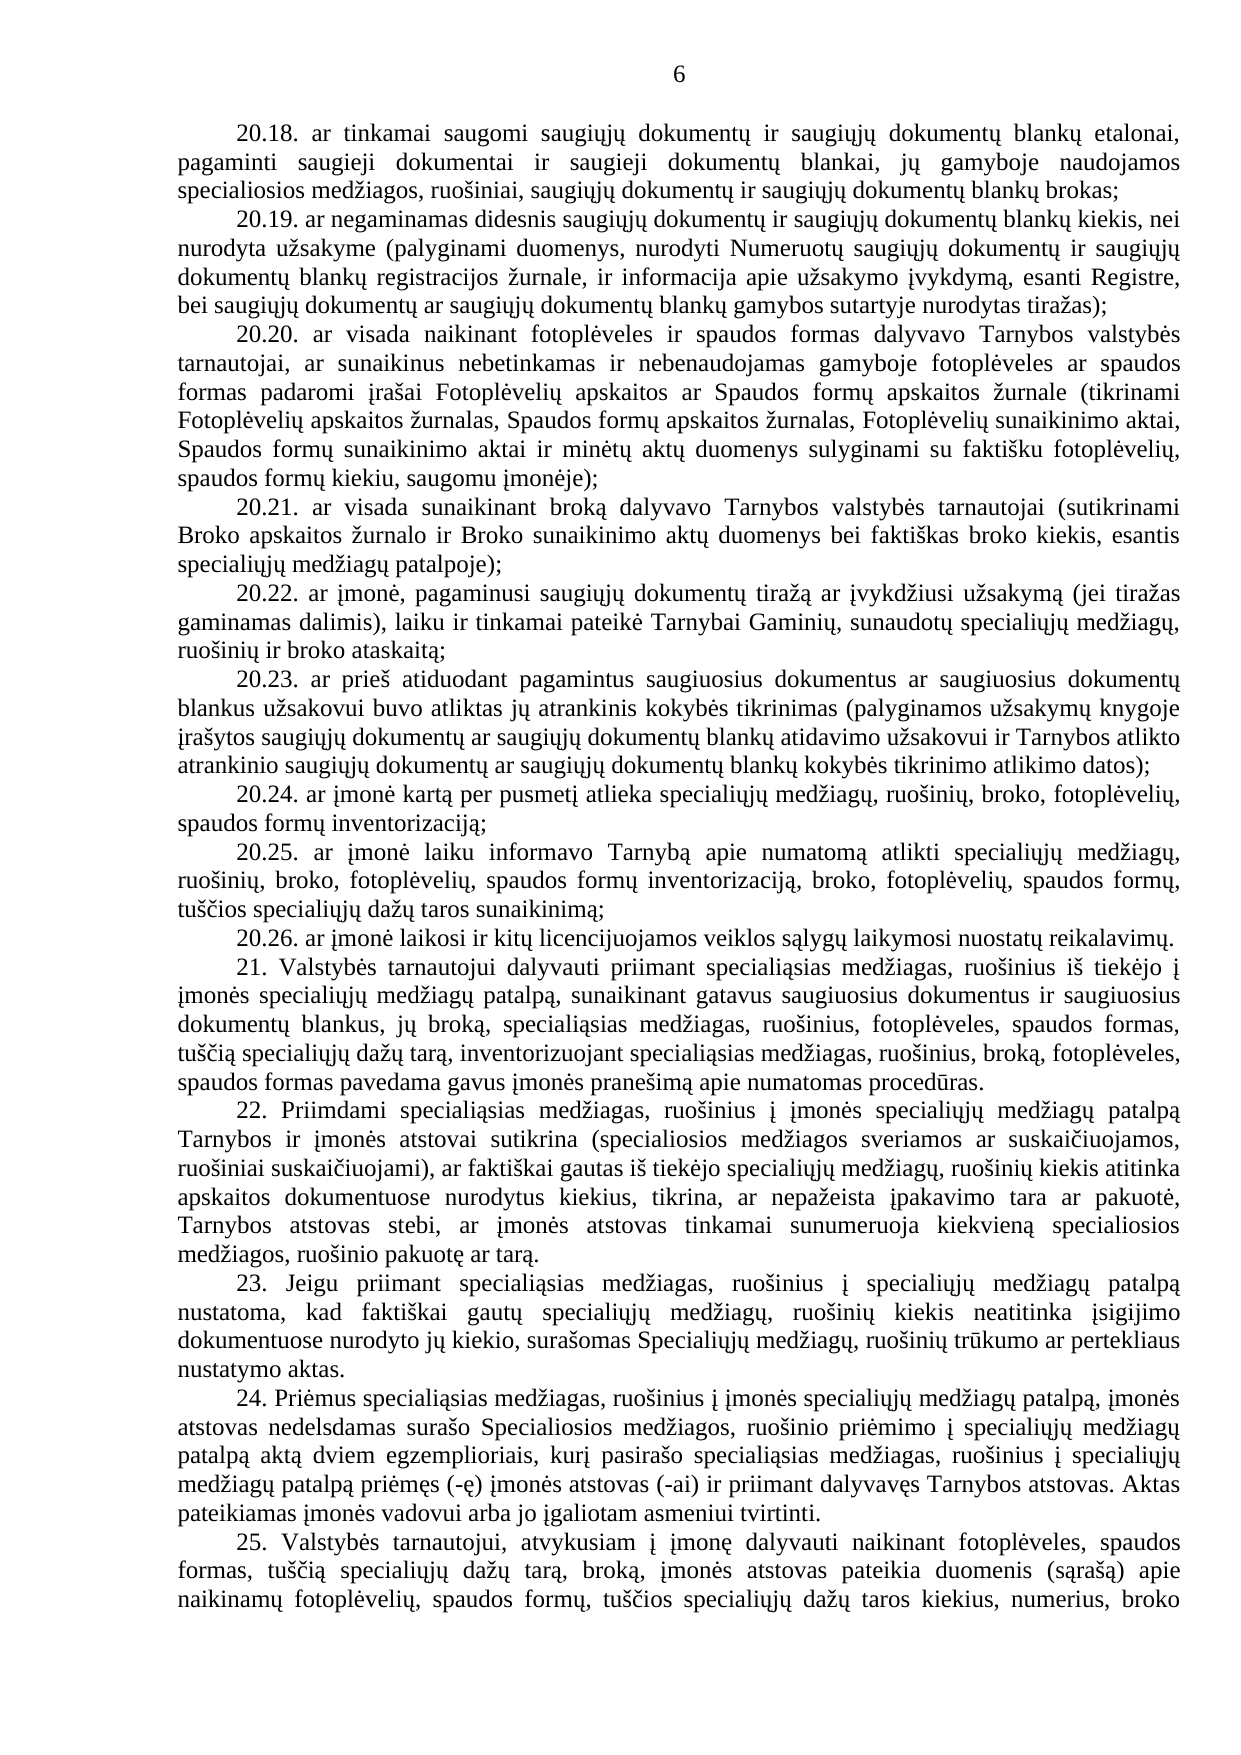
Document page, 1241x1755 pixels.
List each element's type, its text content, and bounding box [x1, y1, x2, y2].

text 20.19. ar negaminamas didesnis saugiųjų dokumentų ir saugiųjų dokumentų blankų kiekis, nei nurodyta užsakyme (palyginami duomenys, nurodyti Numeruotų saugiųjų dokumentų ir saugiųjų dokumentų blankų registracijos žurnale, ir informacija apie užsakymo įvykdymą, esanti Registre, bei saugiųjų dokumentų ar saugiųjų dokumentų blankų gamybos sutartyje nurodytas tiražas); [177, 204, 1181, 319]
text 20.21. ar visada sunaikinant broką dalyvavo Tarnybos valstybės tarnautojai (sutikrinami Broko apskaitos žurnalo ir Broko sunaikinimo aktų duomenys bei faktiškas broko kiekis, esantis specialiųjų medžiagų patalpoje); [177, 492, 1181, 578]
text 20.23. ar prieš atiduodant pagamintus saugiuosius dokumentus ar saugiuosius dokumentų blankus užsakovui buvo atliktas jų atrankinis kokybės tikrinimas (palyginamos užsakymų knygoje įrašytos saugiųjų dokumentų ar saugiųjų dokumentų blankų atidavimo užsakovui ir Tarnybos atlikto atrankinio saugiųjų dokumentų ar saugiųjų dokumentų blankų kokybės tikrinimo atlikimo datos); [177, 664, 1181, 779]
text 23. Jeigu priimant specialiąsias medžiagas, ruošinius į specialiųjų medžiagų patalpą nustatoma, kad faktiškai gautų specialiųjų medžiagų, ruošinių kiekis neatitinka įsigijimo dokumentuose nurodyto jų kiekio, surašomas Specialiųjų medžiagų, ruošinių trūkumo ar pertekliaus nustatymo aktas. [177, 1268, 1181, 1383]
text 21. Valstybės tarnautojui dalyvauti priimant specialiąsias medžiagas, ruošinius iš tiekėjo į įmonės specialiųjų medžiagų patalpą, sunaikinant gatavus saugiuosius dokumentus ir saugiuosius dokumentų blankus, jų broką, specialiąsias medžiagas, ruošinius, fotoplėveles, spaudos formas, tuščią specialiųjų dažų tarą, inventorizuojant specialiąsias medžiagas, ruošinius, broką, fotoplėveles, spaudos formas pavedama gavus įmonės pranešimą apie numatomas procedūras. [177, 952, 1181, 1096]
text 20.22. ar įmonė, pagaminusi saugiųjų dokumentų tiražą ar įvykdžiusi užsakymą (jei tiražas gaminamas dalimis), laiku ir tinkamai pateikė Tarnybai Gaminių, sunaudotų specialiųjų medžiagų, ruošinių ir broko ataskaitą; [177, 578, 1181, 664]
text 20.25. ar įmonė laiku informavo Tarnybą apie numatomą atlikti specialiųjų medžiagų, ruošinių, broko, fotoplėvelių, spaudos formų inventorizaciją, broko, fotoplėvelių, spaudos formų, tuščios specialiųjų dažų taros sunaikinimą; [177, 837, 1181, 923]
text 25. Valstybės tarnautojui, atvykusiam į įmonę dalyvauti naikinant fotoplėveles, spaudos formas, tuščią specialiųjų dažų tarą, broką, įmonės atstovas pateikia duomenis (sąrašą) apie naikinamų fotoplėvelių, spaudos formų, tuščios specialiųjų dažų taros kiekius, numerius, broko [177, 1527, 1181, 1613]
text 20.18. ar tinkamai saugomi saugiųjų dokumentų ir saugiųjų dokumentų blankų etalonai, pagaminti saugieji dokumentai ir saugieji dokumentų blankai, jų gamyboje naudojamos specialiosios medžiagos, ruošiniai, saugiųjų dokumentų ir saugiųjų dokumentų blankų brokas; [177, 118, 1181, 204]
text 20.26. ar įmonė laikosi ir kitų licencijuojamos veiklos sąlygų laikymosi nuostatų reikalavimų. [177, 923, 1181, 952]
text 20.24. ar įmonė kartą per pusmetį atlieka specialiųjų medžiagų, ruošinių, broko, fotoplėvelių, spaudos formų inventorizaciją; [177, 779, 1181, 837]
text 24. Priėmus specialiąsias medžiagas, ruošinius į įmonės specialiųjų medžiagų patalpą, įmonės atstovas nedelsdamas surašo Specialiosios medžiagos, ruošinio priėmimo į specialiųjų medžiagų patalpą aktą dviem egzemplioriais, kurį pasirašo specialiąsias medžiagas, ruošinius į specialiųjų medžiagų patalpą priėmęs (-ę) įmonės atstovas (-ai) ir priimant dalyvavęs Tarnybos atstovas. Aktas pateikiamas įmonės vadovui arba jo įgaliotam asmeniui tvirtinti. [177, 1383, 1181, 1527]
text 22. Priimdami specialiąsias medžiagas, ruošinius į įmonės specialiųjų medžiagų patalpą Tarnybos ir įmonės atstovai sutikrina (specialiosios medžiagos sveriamos ar suskaičiuojamos, ruošiniai suskaičiuojami), ar faktiškai gautas iš tiekėjo specialiųjų medžiagų, ruošinių kiekis atitinka apskaitos dokumentuose nurodytus kiekius, tikrina, ar nepažeista įpakavimo tara ar pakuotė, Tarnybos atstovas stebi, ar įmonės atstovas tinkamai sunumeruoja kiekvieną specialiosios medžiagos, ruošinio pakuotę ar tarą. [177, 1096, 1181, 1268]
text 20.20. ar visada naikinant fotoplėveles ir spaudos formas dalyvavo Tarnybos valstybės tarnautojai, ar sunaikinus nebetinkamas ir nebenaudojamas gamyboje fotoplėveles ar spaudos formas padaromi įrašai Fotoplėvelių apskaitos ar Spaudos formų apskaitos žurnale (tikrinami Fotoplėvelių apskaitos žurnalas, Spaudos formų apskaitos žurnalas, Fotoplėvelių sunaikinimo aktai, Spaudos formų sunaikinimo aktai ir minėtų aktų duomenys sulyginami su faktišku fotoplėvelių, spaudos formų kiekiu, saugomu įmonėje); [177, 319, 1181, 492]
